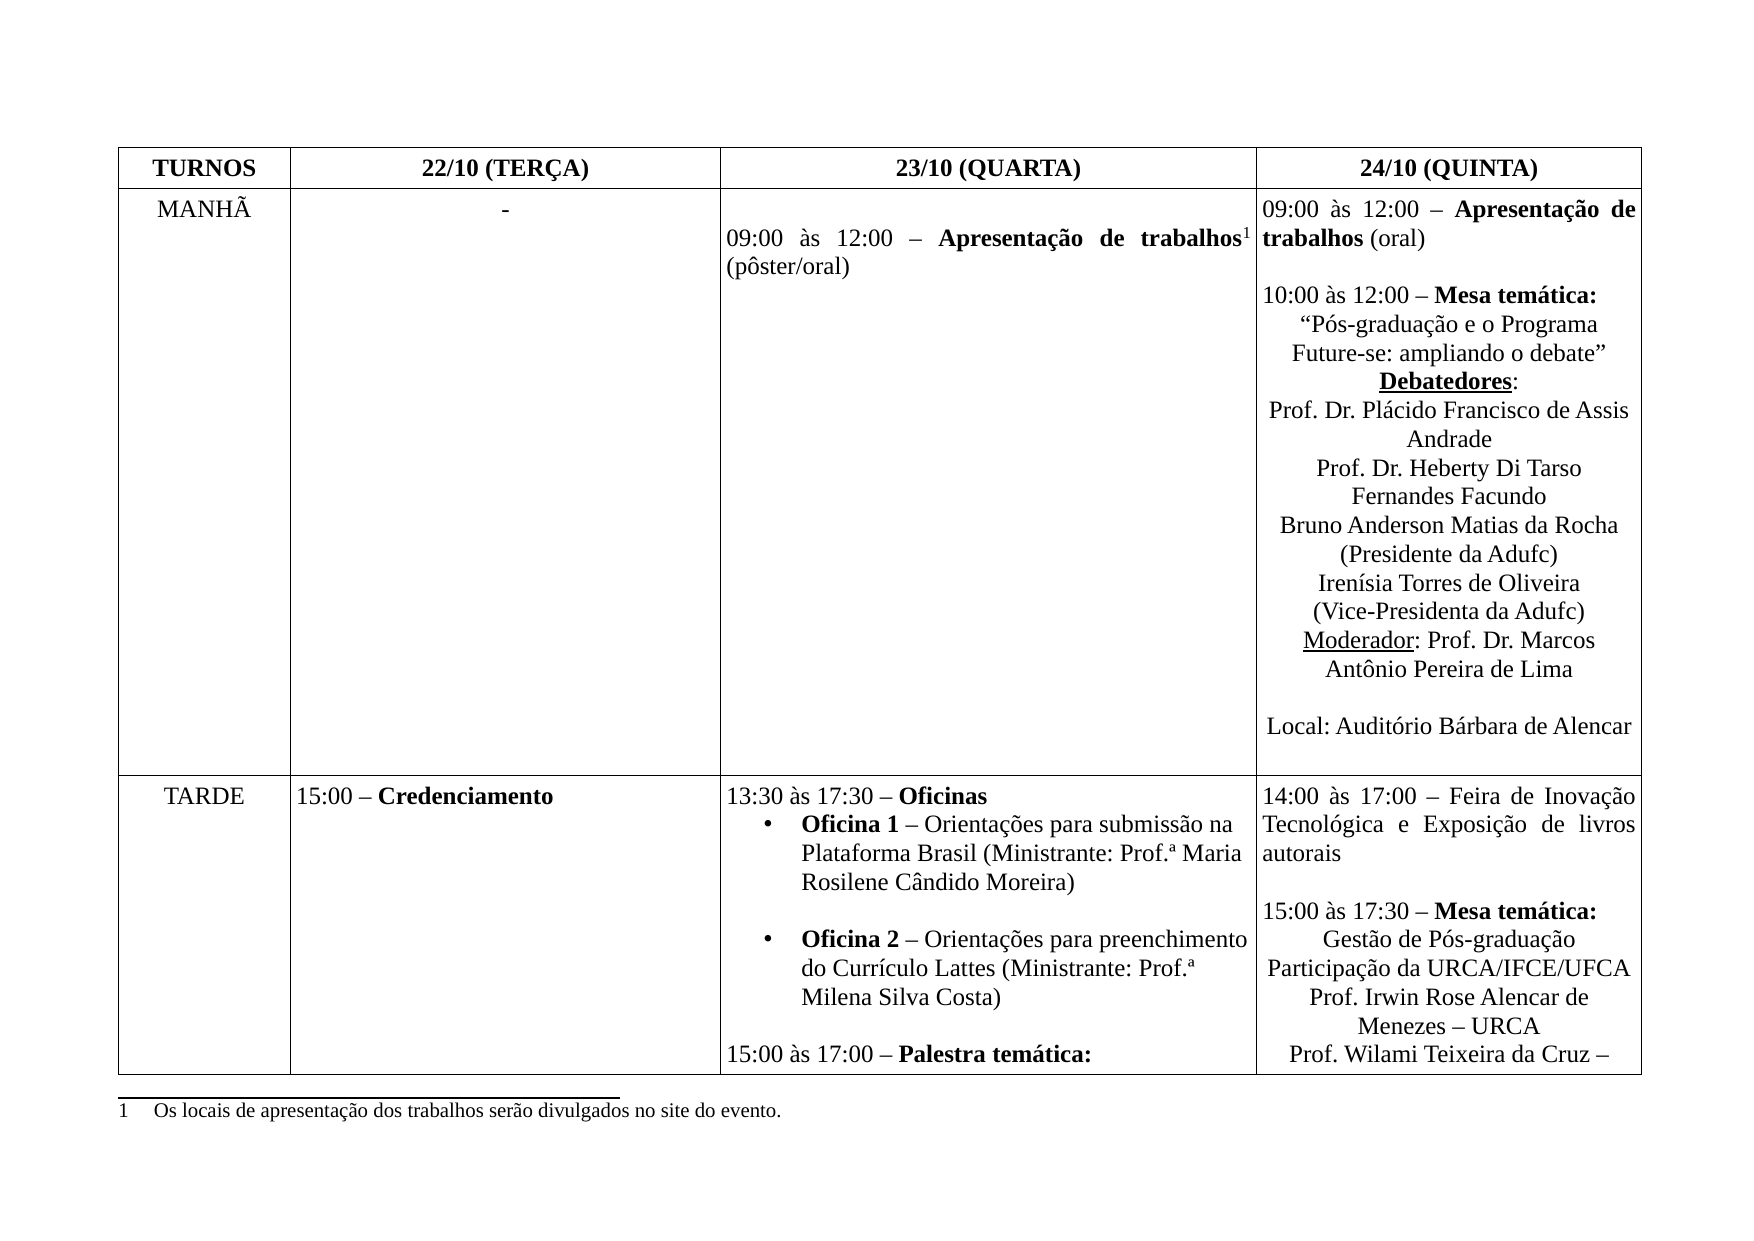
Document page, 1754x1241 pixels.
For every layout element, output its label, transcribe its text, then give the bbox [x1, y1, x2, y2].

table_header TURNOS [119, 148, 290, 188]
table_cell 09:00 às 12:00 – Apresentação de trabalhos (pôster/oral) [721, 189, 1256, 774]
table_cell 15:00 – Credenciamento [291, 776, 720, 1074]
table_header 22/10 (TERÇA) [291, 148, 720, 188]
table_cell 14:00 às 17:00 – Feira de Inovação Tecnológica e Exposição de livros autorais 15:00 às 17:30 – Mesa temática: Gestão de Pós-graduação Participação da URCA/IFCE/UFCA Prof. Irwin Rose Alencar de Menezes – URCA Prof. Wilami Teixeira da Cruz – [1257, 776, 1641, 1074]
table_header 23/10 (QUARTA) [721, 148, 1256, 188]
table_header 24/10 (QUINTA) [1257, 148, 1641, 188]
table_cell TARDE [119, 776, 290, 1074]
table_cell 13:30 às 17:30 – Oficinas Oficina 1 – Orientações para submissão na Plataforma Brasil (Ministrante: Prof.ª Maria Rosilene Cândido Moreira) Oficina 2 – Orientações para preenchimento do Currículo Lattes (Ministrante: Prof.ª Milena Silva Costa) 15:00 às 17:00 – Palestra temática: [721, 776, 1256, 1074]
table_cell - [291, 189, 720, 774]
table_cell MANHÃ [119, 189, 290, 774]
table_cell 09:00 às 12:00 – Apresentação de trabalhos (oral) 10:00 às 12:00 – Mesa temática: “Pós-graduação e o Programa Future-se: ampliando o debate” Debatedores: Prof. Dr. Plácido Francisco de Assis Andrade Prof. Dr. Heberty Di Tarso Fernandes Facundo Bruno Anderson Matias da Rocha (Presidente da Adufc) Irenísia Torres de Oliveira (Vice-Presidenta da Adufc) Moderador: Prof. Dr. Marcos Antônio Pereira de Lima Local: Auditório Bárbara de Alencar [1257, 189, 1641, 774]
